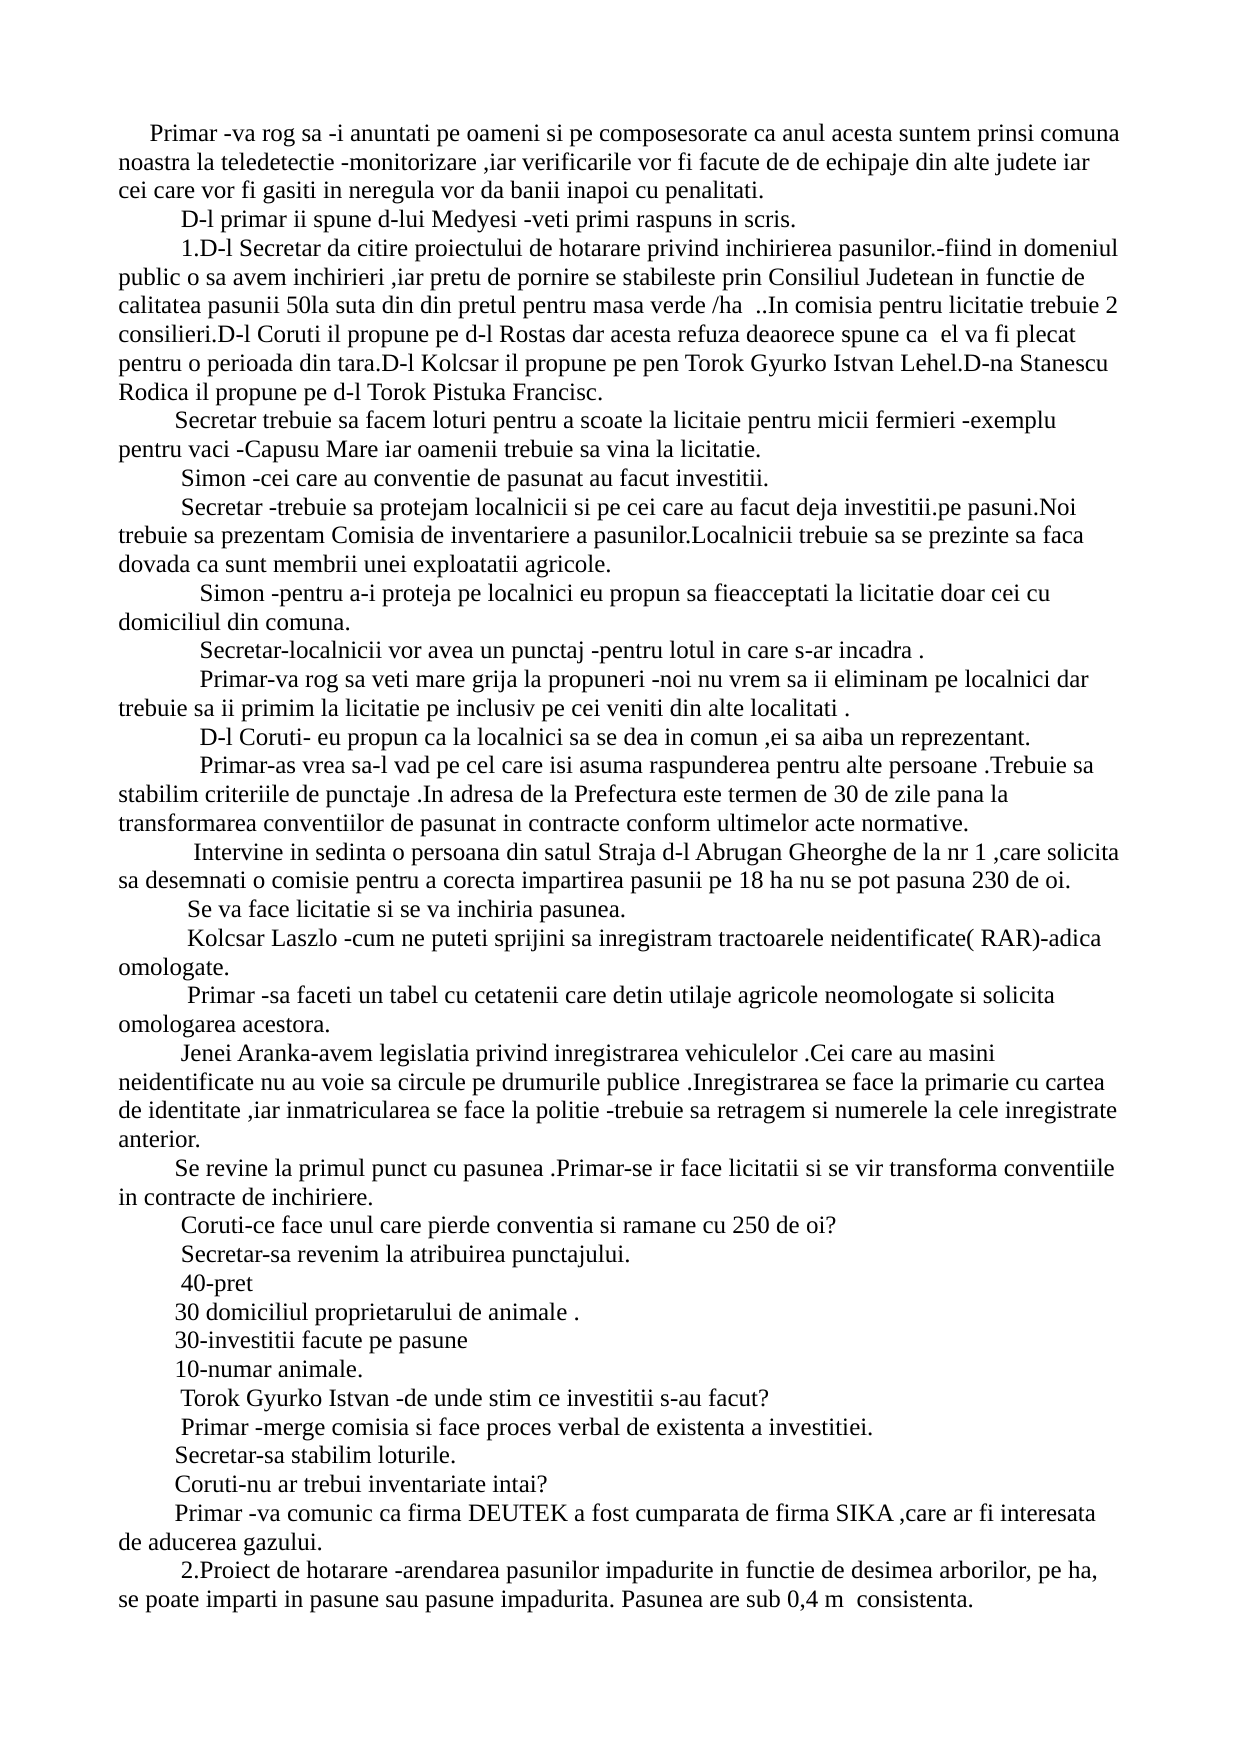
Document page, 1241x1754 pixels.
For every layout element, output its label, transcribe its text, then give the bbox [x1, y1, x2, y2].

text Secretar-sa revenim la atribuirea punctajului. [118, 1239, 1122, 1268]
text D-l primar ii spune d-lui Medyesi -veti primi raspuns in scris. [118, 204, 1122, 233]
text 30 domiciliul proprietarului de animale . [118, 1297, 1122, 1326]
text Secretar-localnicii vor avea un punctaj -pentru lotul in care s-ar incadra . [118, 636, 1122, 664]
text Kolcsar Laszlo -cum ne puteti sprijini sa inregistram tractoarele neidentificate( RAR)-adica omologate. [118, 923, 1122, 981]
text Primar -va comunic ca firma DEUTEK a fost cumparata de firma SIKA ,care ar fi interesata de aducerea gazului. [118, 1498, 1122, 1556]
text 10-numar animale. [118, 1354, 1122, 1383]
text Secretar -trebuie sa protejam localnicii si pe cei care au facut deja investitii.pe pasuni.Noi trebuie sa prezentam Comisia de inventariere a pasunilor.Localnicii trebuie sa se prezinte sa faca dovada ca sunt membrii unei exploatatii agricole. [118, 492, 1122, 578]
text 2.Proiect de hotarare -arendarea pasunilor impadurite in functie de desimea arborilor, pe ha, se poate imparti in pasune sau pasune impadurita. Pasunea are sub 0,4 m consistenta. [118, 1556, 1122, 1613]
text Coruti-ce face unul care pierde conventia si ramane cu 250 de oi? [118, 1211, 1122, 1239]
text Intervine in sedinta o persoana din satul Straja d-l Abrugan Gheorghe de la nr 1 ,care solicita sa desemnati o comisie pentru a corecta impartirea pasunii pe 18 ha nu se pot pasuna 230 de oi. [118, 837, 1122, 894]
text 1.D-l Secretar da citire proiectului de hotarare privind inchirierea pasunilor.-fiind in domeniul public o sa avem inchirieri ,iar pretu de pornire se stabileste prin Consiliul Judetean in functie de calitatea pasunii 50la suta din din pretul pentru masa verde /ha ..In comisia pentru licitatie trebuie 2 consilieri.D-l Coruti il propune pe d-l Rostas dar acesta refuza deaorece spune ca el va fi plecat pentru o perioada din tara.D-l Kolcsar il propune pe pen Torok Gyurko Istvan Lehel.D-na Stanescu Rodica il propune pe d-l Torok Pistuka Francisc. [118, 233, 1122, 406]
text 30-investitii facute pe pasune [118, 1326, 1122, 1354]
text Simon -pentru a-i proteja pe localnici eu propun sa fieacceptati la licitatie doar cei cu domiciliul din comuna. [118, 578, 1122, 636]
text Se va face licitatie si se va inchiria pasunea. [118, 894, 1122, 923]
text Jenei Aranka-avem legislatia privind inregistrarea vehiculelor .Cei care au masini neidentificate nu au voie sa circule pe drumurile publice .Inregistrarea se face la primarie cu cartea de identitate ,iar inmatricularea se face la politie -trebuie sa retragem si numerele la cele inregistrate anterior. [118, 1038, 1122, 1153]
text Secretar-sa stabilim loturile. [118, 1441, 1122, 1469]
text Primar -merge comisia si face proces verbal de existenta a investitiei. [118, 1412, 1122, 1441]
text D-l Coruti- eu propun ca la localnici sa se dea in comun ,ei sa aiba un reprezentant. [118, 722, 1122, 751]
text Primar-as vrea sa-l vad pe cel care isi asuma raspunderea pentru alte persoane .Trebuie sa stabilim criteriile de punctaje .In adresa de la Prefectura este termen de 30 de zile pana la transformarea conventiilor de pasunat in contracte conform ultimelor acte normative. [118, 751, 1122, 837]
text Secretar trebuie sa facem loturi pentru a scoate la licitaie pentru micii fermieri -exemplu pentru vaci -Capusu Mare iar oamenii trebuie sa vina la licitatie. [118, 406, 1122, 463]
text Primar -va rog sa -i anuntati pe oameni si pe composesorate ca anul acesta suntem prinsi comuna noastra la teledetectie -monitorizare ,iar verificarile vor fi facute de de echipaje din alte judete iar cei care vor fi gasiti in neregula vor da banii inapoi cu penalitati. [118, 118, 1122, 204]
text Primar -sa faceti un tabel cu cetatenii care detin utilaje agricole neomologate si solicita omologarea acestora. [118, 981, 1122, 1038]
text Torok Gyurko Istvan -de unde stim ce investitii s-au facut? [118, 1383, 1122, 1412]
text Coruti-nu ar trebui inventariate intai? [118, 1469, 1122, 1498]
text Simon -cei care au conventie de pasunat au facut investitii. [118, 463, 1122, 492]
text 40-pret [118, 1268, 1122, 1297]
text Primar-va rog sa veti mare grija la propuneri -noi nu vrem sa ii eliminam pe localnici dar trebuie sa ii primim la licitatie pe inclusiv pe cei veniti din alte localitati . [118, 664, 1122, 722]
text Se revine la primul punct cu pasunea .Primar-se ir face licitatii si se vir transforma conventiile in contracte de inchiriere. [118, 1153, 1122, 1211]
